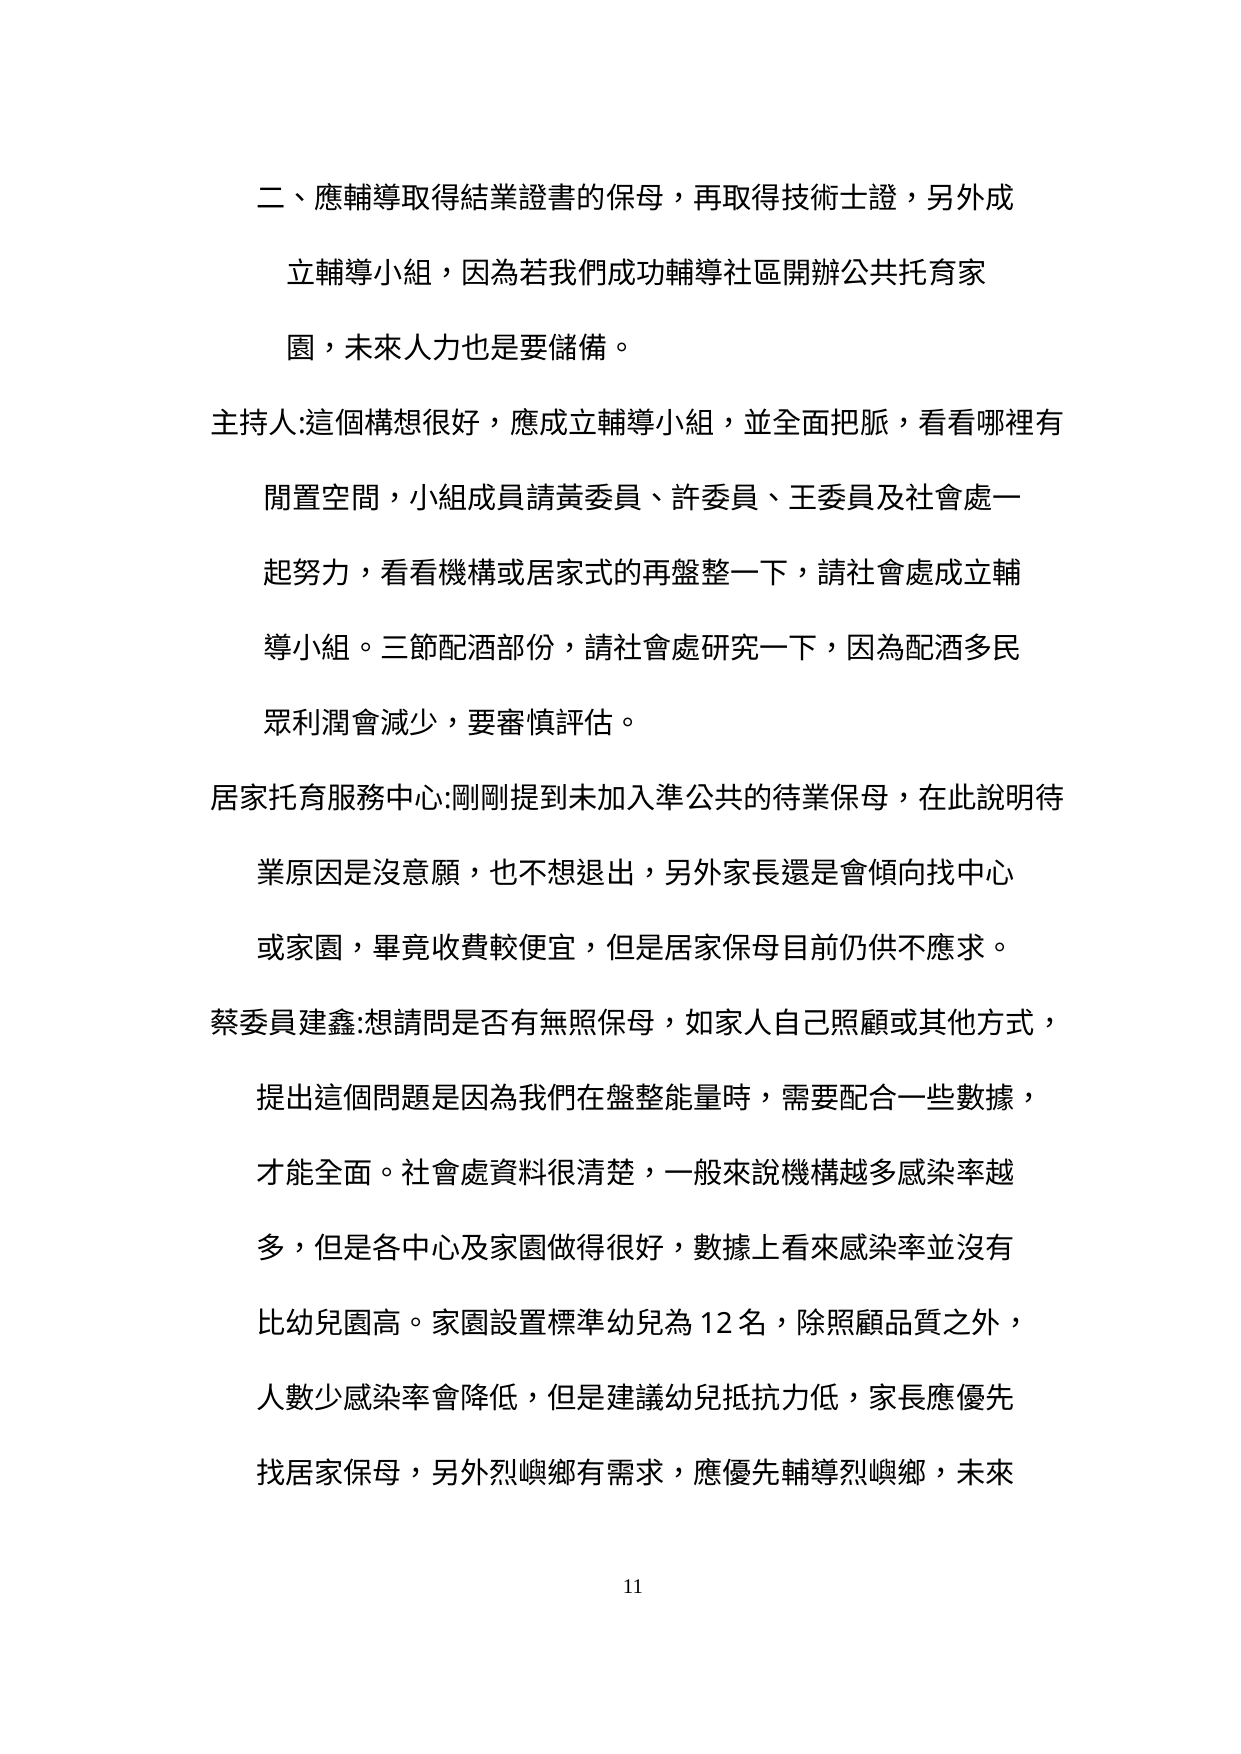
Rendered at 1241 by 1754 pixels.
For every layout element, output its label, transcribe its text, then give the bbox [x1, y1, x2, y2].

text 二、應輔導取得結業證書的保母，再取得技術士證，另外成 [187, 159, 1078, 234]
text 園，未來人力也是要儲備。 [187, 309, 1078, 384]
text 業原因是沒意願，也不想退出，另外家長還是會傾向找中心 [187, 834, 1078, 909]
text 立輔導小組，因為若我們成功輔導社區開辦公共托育家 [187, 234, 1078, 309]
text 提出這個問題是因為我們在盤整能量時，需要配合一些數據， [187, 1059, 1078, 1134]
text 比幼兒園高。家園設置標準幼兒為12名，除照顧品質之外， [187, 1284, 1078, 1359]
text 居家托育服務中心:剛剛提到未加入準公共的待業保母，在此說明待 [187, 759, 1078, 834]
text 眾利潤會減少，要審慎評估。 [187, 684, 1078, 759]
text 找居家保母，另外烈嶼鄉有需求，應優先輔導烈嶼鄉，未來 [187, 1434, 1078, 1509]
text 導小組。三節配酒部份，請社會處研究一下，因為配酒多民 [187, 609, 1078, 684]
text 多，但是各中心及家園做得很好，數據上看來感染率並沒有 [187, 1209, 1078, 1284]
text 起努力，看看機構或居家式的再盤整一下，請社會處成立輔 [187, 534, 1078, 609]
text 蔡委員建鑫:想請問是否有無照保母，如家人自己照顧或其他方式， [187, 984, 1078, 1059]
text 主持人:這個構想很好，應成立輔導小組，並全面把脈，看看哪裡有 [187, 384, 1078, 459]
text 人數少感染率會降低，但是建議幼兒抵抗力低，家長應優先 [187, 1359, 1078, 1434]
text 才能全面。社會處資料很清楚，一般來說機構越多感染率越 [187, 1134, 1078, 1209]
text 或家園，畢竟收費較便宜，但是居家保母目前仍供不應求。 [187, 909, 1078, 984]
text 閒置空間，小組成員請黃委員、許委員、王委員及社會處一 [187, 459, 1078, 534]
